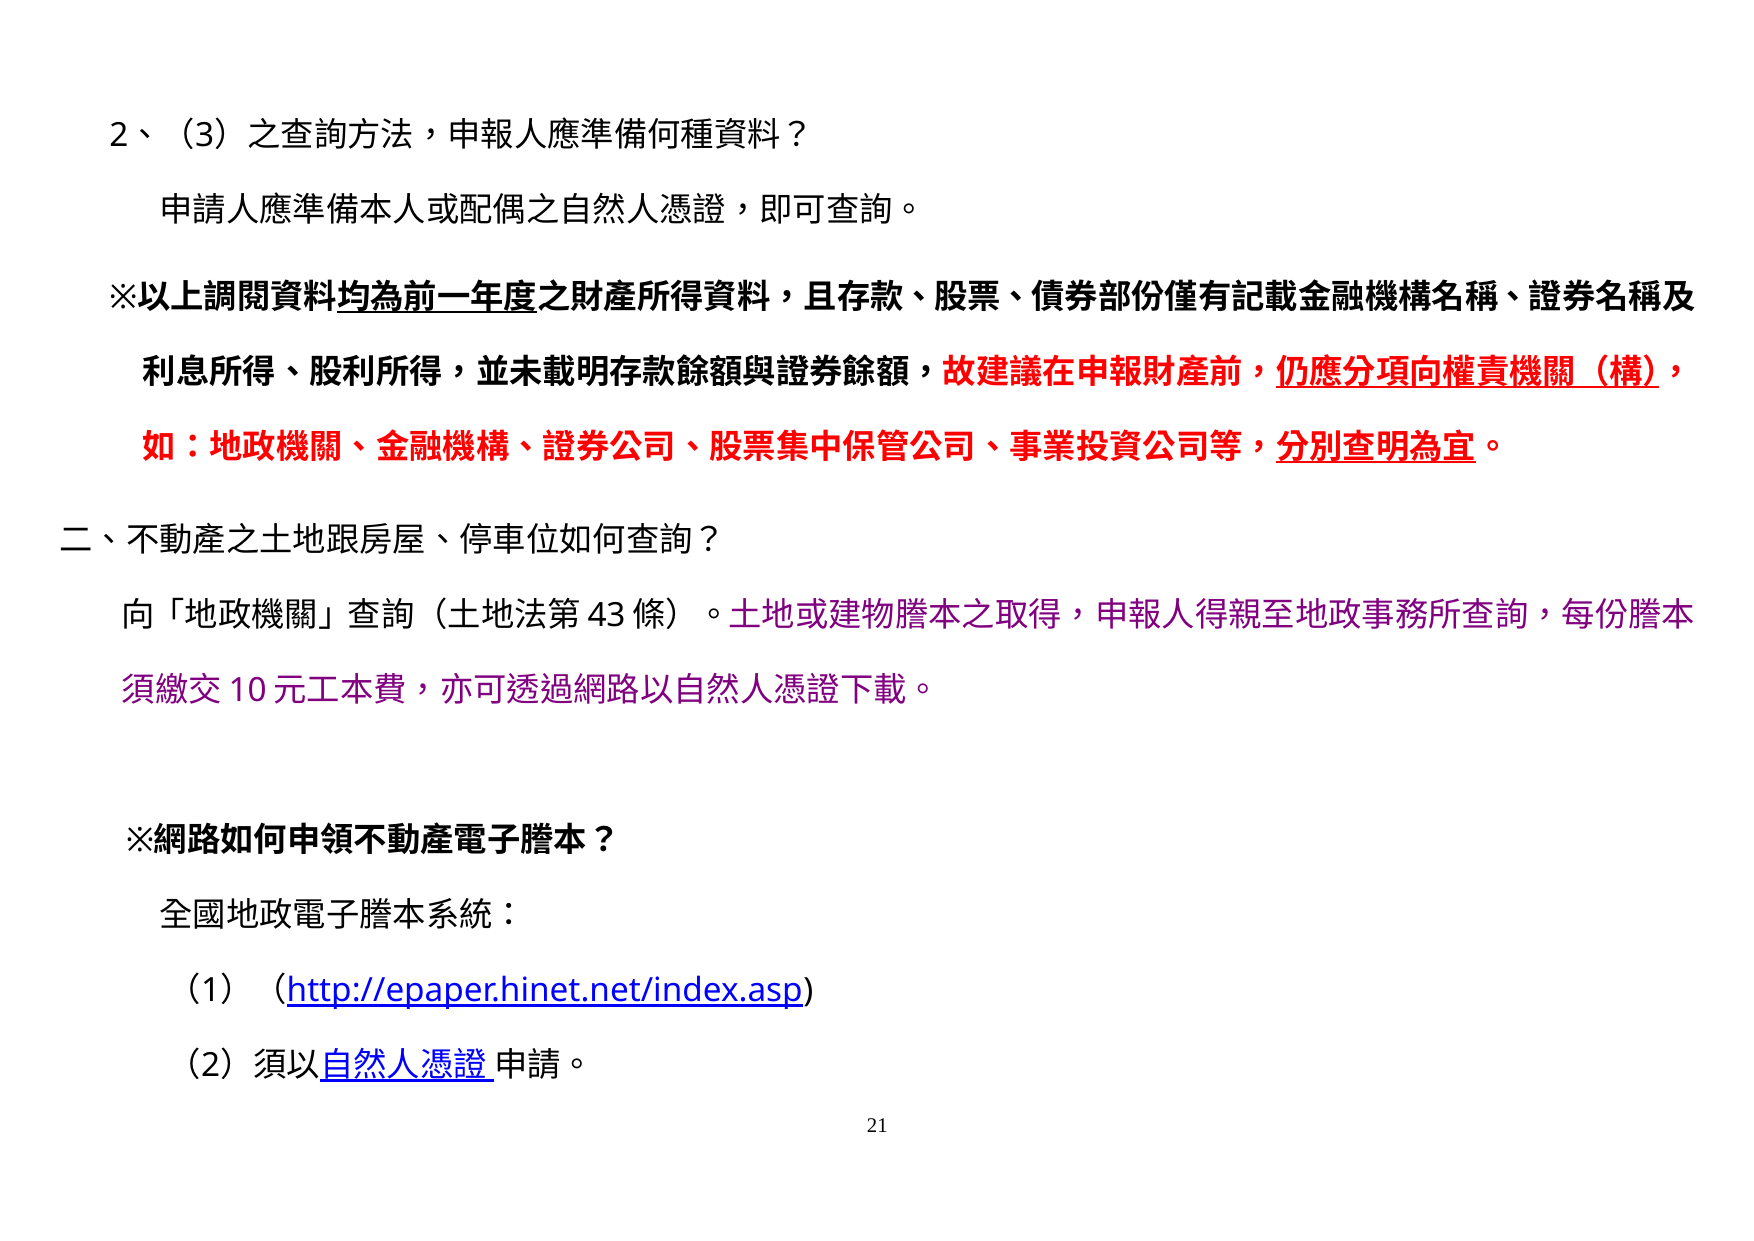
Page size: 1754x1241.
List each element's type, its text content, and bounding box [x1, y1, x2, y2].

text 申請人應準備本人或配偶之自然人憑證，即可查詢。 [159, 170, 1695, 245]
text 向「地政機關」查詢（土地法第43條）。土地或建物謄本之取得，申報人得親至地政事務所查詢，每份謄本須繳交10元工本費，亦可透過網路以自然人憑證下載。 [122, 575, 1695, 725]
text 2、（3）之查詢方法，申報人應準備何種資料？ [109, 95, 1695, 170]
subtitle （1）（http://epaper.hinet.net/index.asp) [134, 950, 1695, 1025]
text ※網路如何申領不動產電子謄本？ [59, 800, 1695, 875]
text 二、不動產之土地跟房屋、停車位如何查詢？ [59, 500, 1695, 575]
subtitle （2）須以自然人憑證 申請。 [134, 1025, 1695, 1100]
text 全國地政電子謄本系統： [159, 875, 1695, 950]
text ※以上調閱資料均為前一年度之財產所得資料，且存款、股票、債券部份僅有記載金融機構名稱、證券名稱及利息所得、股利所得，並未載明存款餘額與證券餘額，故建議在申報財產前，仍應分項向權責機關（構），如：地政機關、金融機構、證券公司、股票集中保管公司、事業投資公司等，分別查明為宜。 [109, 256, 1695, 481]
